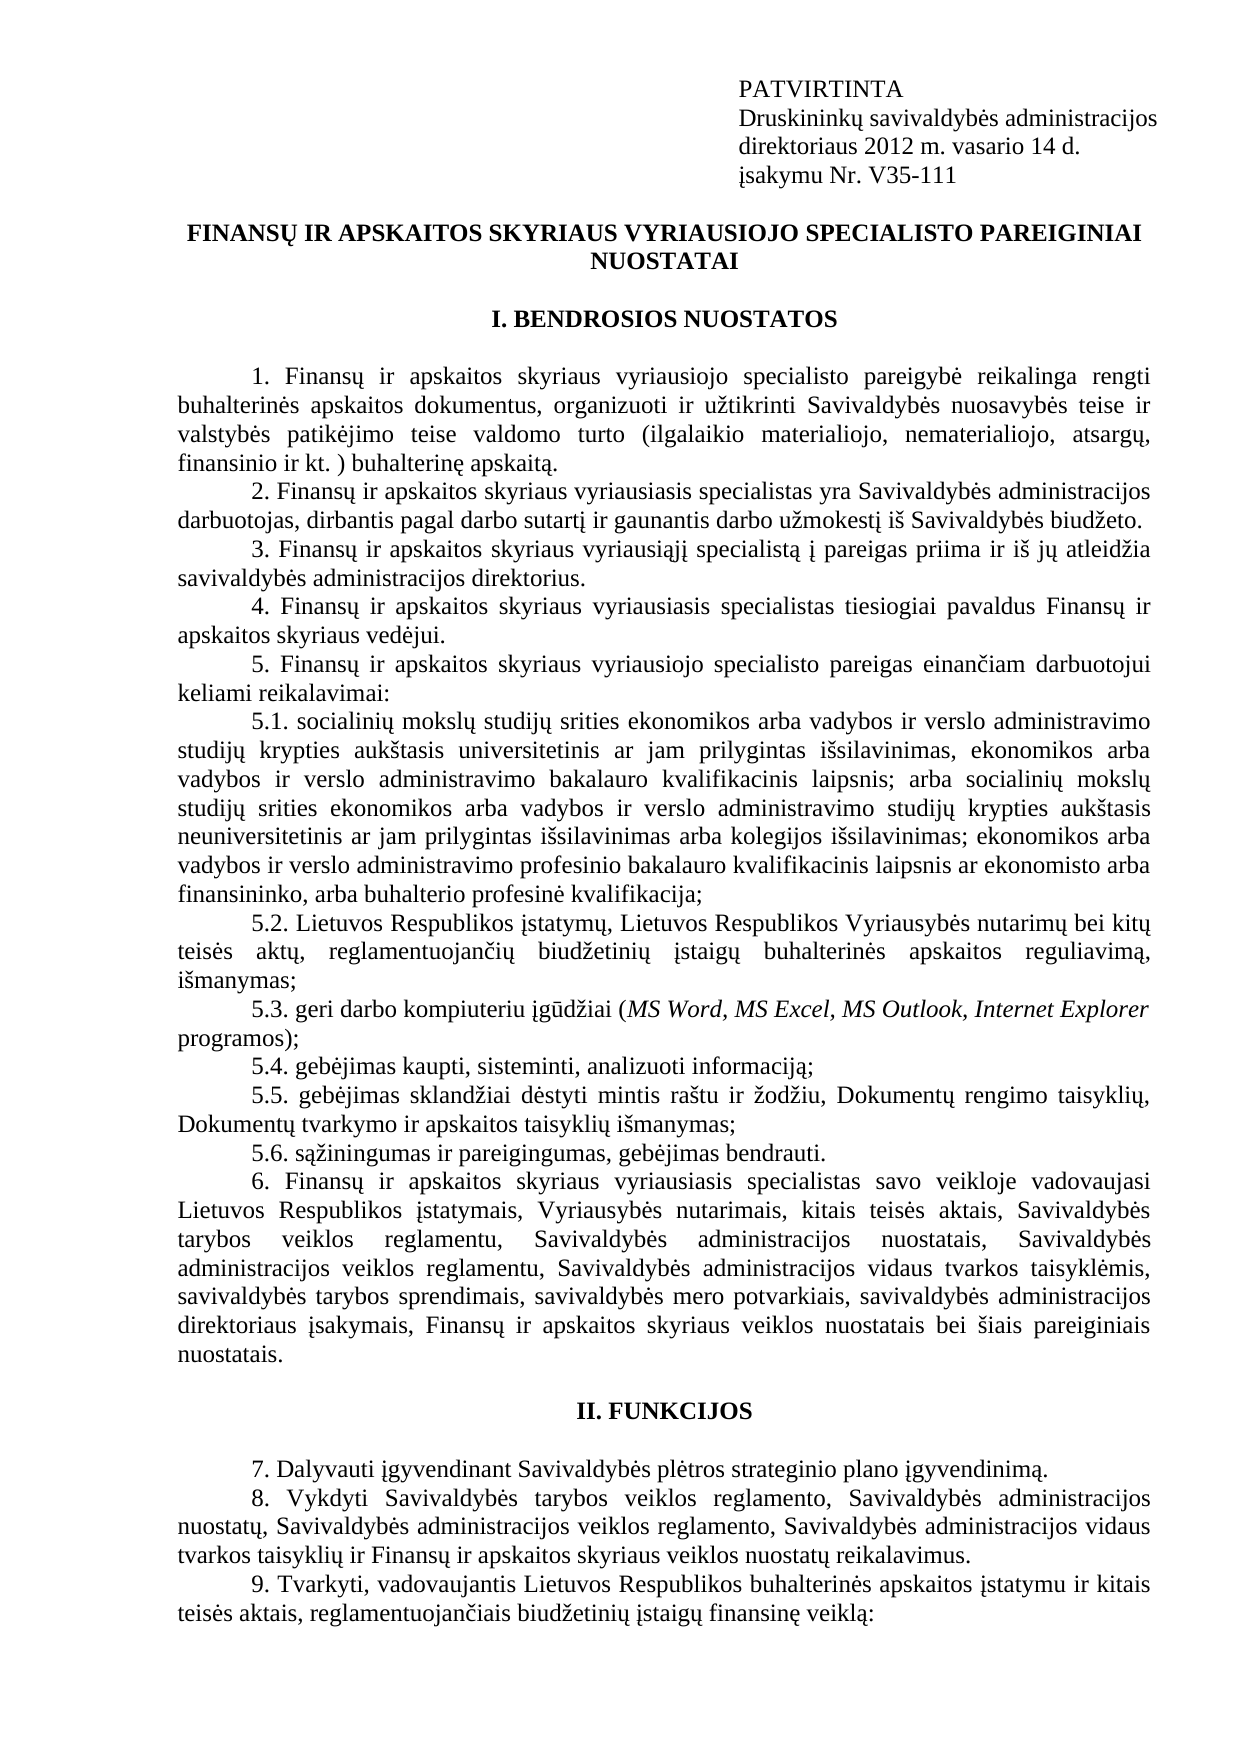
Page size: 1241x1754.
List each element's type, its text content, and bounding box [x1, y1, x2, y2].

text įsakymu Nr. V35-111 [738, 160, 1160, 189]
text 8. Vykdyti Savivaldybės tarybos veiklos reglamento, Savivaldybės administracijos nuostatų, Savivaldybės administracijos veiklos reglamento, Savivaldybės administracijos vidaus tvarkos taisyklių ir Finansų ir apskaitos skyriaus veiklos nuostatų reikalavimus. [177, 1483, 1152, 1569]
text 2. Finansų ir apskaitos skyriaus vyriausiasis specialistas yra Savivaldybės administracijos darbuotojas, dirbantis pagal darbo sutartį ir gaunantis darbo užmokestį iš Savivaldybės biudžeto. [177, 476, 1152, 534]
text 5.1. socialinių mokslų studijų srities ekonomikos arba vadybos ir verslo administravimo studijų krypties aukštasis universitetinis ar jam prilygintas išsilavinimas, ekonomikos arba vadybos ir verslo administravimo bakalauro kvalifikacinis laipsnis; arba socialinių mokslų studijų srities ekonomikos arba vadybos ir verslo administravimo studijų krypties aukštasis neuniversitetinis ar jam prilygintas išsilavinimas arba kolegijos išsilavinimas; ekonomikos arba vadybos ir verslo administravimo profesinio bakalauro kvalifikacinis laipsnis ar ekonomisto arba finansininko, arba buhalterio profesinė kvalifikacija; [177, 706, 1152, 908]
text 7. Dalyvauti įgyvendinant Savivaldybės plėtros strateginio plano įgyvendinimą. [177, 1454, 1152, 1483]
text 5.5. gebėjimas sklandžiai dėstyti mintis raštu ir žodžiu, Dokumentų rengimo taisyklių, Dokumentų tvarkymo ir apskaitos taisyklių išmanymas; [177, 1080, 1152, 1138]
text 5.2. Lietuvos Respublikos įstatymų, Lietuvos Respublikos Vyriausybės nutarimų bei kitų teisės aktų, reglamentuojančių biudžetinių įstaigų buhalterinės apskaitos reguliavimą, išmanymas; [177, 908, 1152, 994]
text Druskininkų savivaldybės administracijos [738, 103, 1160, 131]
text 9. Tvarkyti, vadovaujantis Lietuvos Respublikos buhalterinės apskaitos įstatymu ir kitais teisės aktais, reglamentuojančiais biudžetinių įstaigų finansinę veiklą: [177, 1569, 1152, 1626]
text 5.4. gebėjimas kaupti, sisteminti, analizuoti informaciją; [177, 1051, 1152, 1080]
text PATVIRTINTA [738, 74, 1152, 103]
text 4. Finansų ir apskaitos skyriaus vyriausiasis specialistas tiesiogiai pavaldus Finansų ir apskaitos skyriaus vedėjui. [177, 591, 1152, 649]
text II. FUNKCIJOS [177, 1396, 1152, 1425]
text 5.3. geri darbo kompiuteriu įgūdžiai (MS Word, MS Excel, MS Outlook, Internet Explorer programos); [177, 994, 1152, 1051]
text FINANSŲ IR APSKAITOS SKYRIAUS VYRIAUSIOJO SPECIALISTO PAREIGINIAI NUOSTATAI [177, 218, 1152, 275]
text 6. Finansų ir apskaitos skyriaus vyriausiasis specialistas savo veikloje vadovaujasi Lietuvos Respublikos įstatymais, Vyriausybės nutarimais, kitais teisės aktais, Savivaldybės tarybos veiklos reglamentu, Savivaldybės administracijos nuostatais, Savivaldybės administracijos veiklos reglamentu, Savivaldybės administracijos vidaus tvarkos taisyklėmis, savivaldybės tarybos sprendimais, savivaldybės mero potvarkiais, savivaldybės administracijos direktoriaus įsakymais, Finansų ir apskaitos skyriaus veiklos nuostatais bei šiais pareiginiais nuostatais. [177, 1166, 1152, 1368]
text 3. Finansų ir apskaitos skyriaus vyriausiąjį specialistą į pareigas priima ir iš jų atleidžia savivaldybės administracijos direktorius. [177, 534, 1152, 591]
text 5. Finansų ir apskaitos skyriaus vyriausiojo specialisto pareigas einančiam darbuotojui keliami reikalavimai: [177, 649, 1152, 706]
text 5.6. sąžiningumas ir pareigingumas, gebėjimas bendrauti. [177, 1138, 1152, 1166]
text 1. Finansų ir apskaitos skyriaus vyriausiojo specialisto pareigybė reikalinga rengti buhalterinės apskaitos dokumentus, organizuoti ir užtikrinti Savivaldybės nuosavybės teise ir valstybės patikėjimo teise valdomo turto (ilgalaikio materialiojo, nematerialiojo, atsargų, finansinio ir kt. ) buhalterinę apskaitą. [177, 361, 1152, 476]
text I. BENDROSIOS NUOSTATOS [177, 304, 1152, 333]
text direktoriaus 2012 m. vasario 14 d. [738, 131, 1160, 160]
